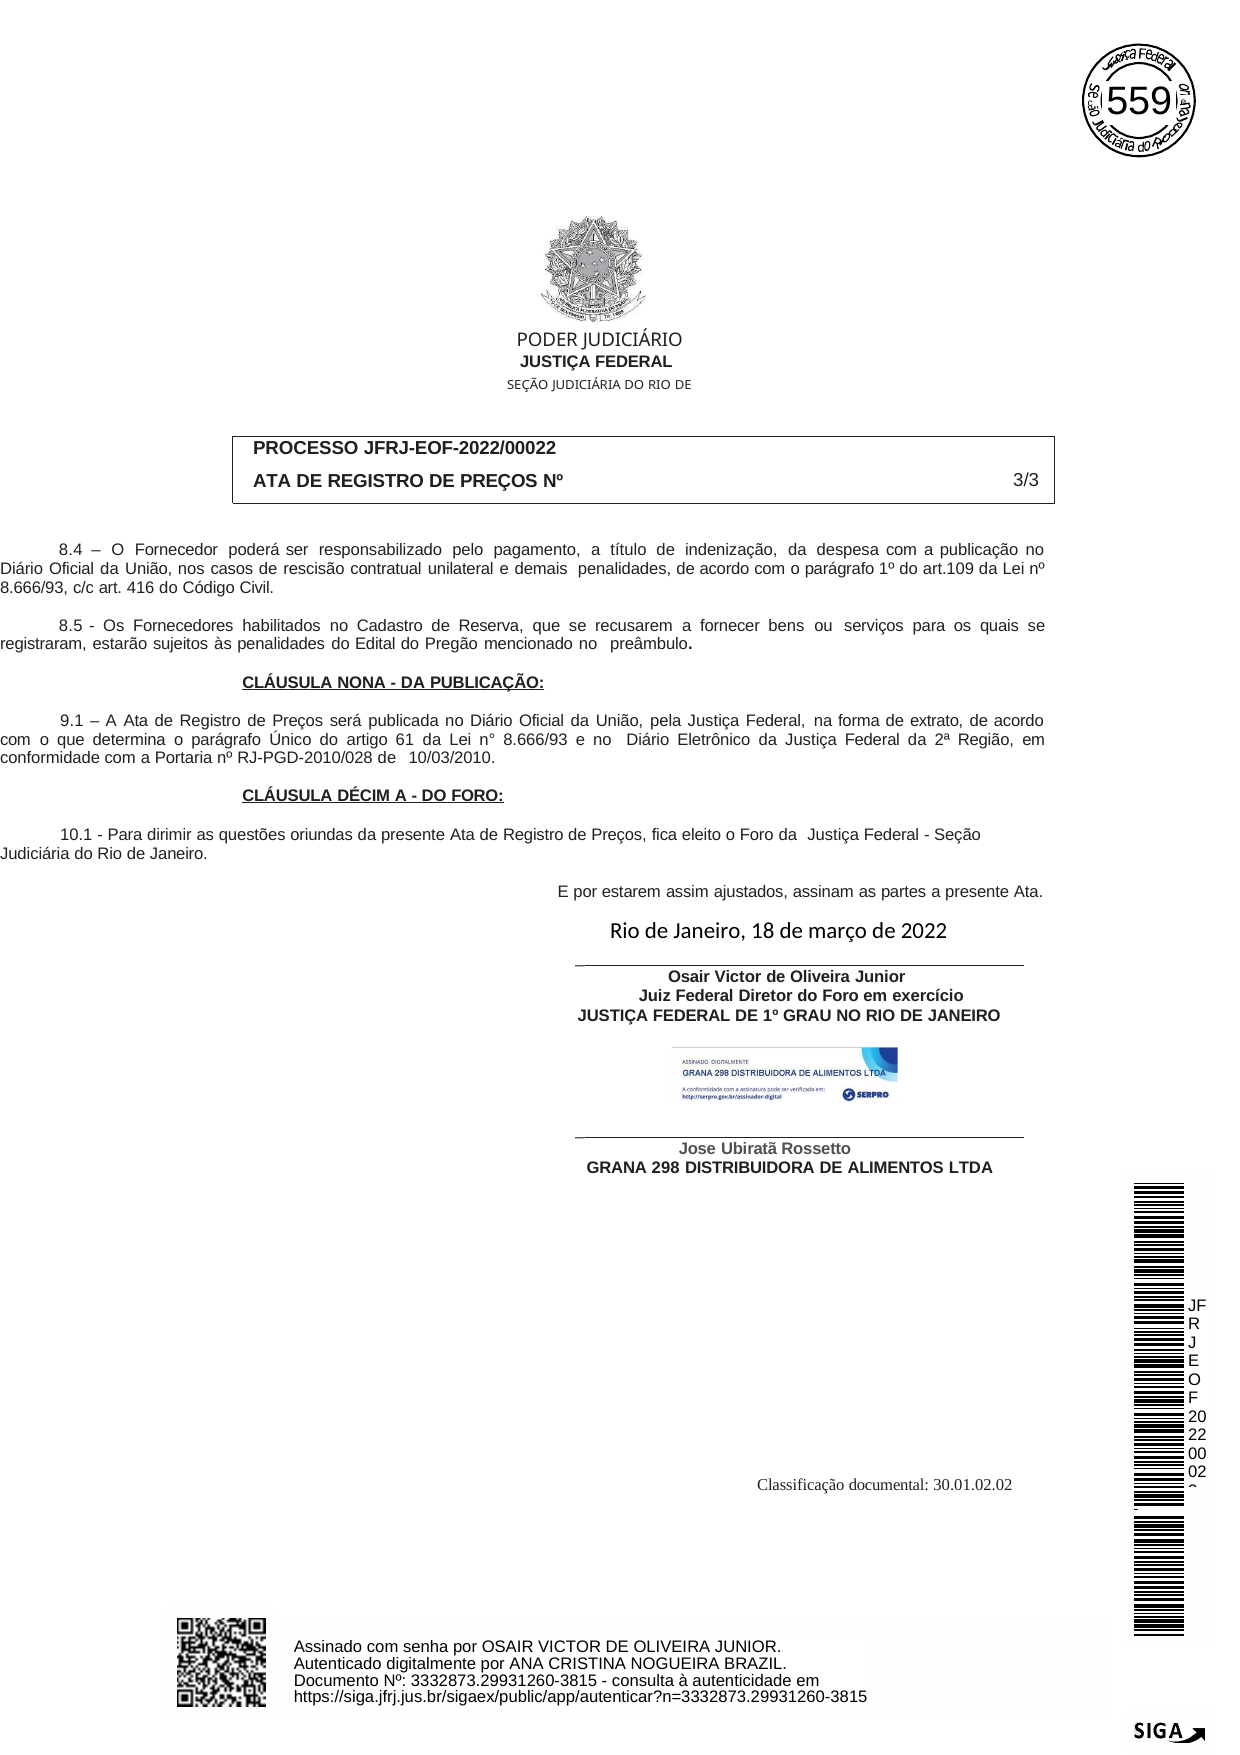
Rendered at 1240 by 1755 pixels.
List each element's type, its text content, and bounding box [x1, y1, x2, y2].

text CLÁUSULA DÉCIM A - DO FORO: [242, 786, 1239, 805]
text ç [1087, 97, 1100, 106]
text Jose Ubiratã Rossetto [679, 1139, 1239, 1158]
text Rio de Janeiro, 18 de março de 2022 [610, 916, 992, 943]
text JFRJEOF202200022V03 [1188, 1296, 1207, 1486]
text Osair Victor de Oliveira Junior [333, 967, 1239, 986]
text GRANA 298 DISTRIBUIDORA DE ALIMENTOS LTDA [339, 1158, 1239, 1177]
text 10.1 - Para dirimir as questões oriundas da presente Ata de Registro de Preços, fica eleito o Foro da Justiça Federal - Seção Judiciária do Rio de Janeiro. [0, 824, 1050, 863]
text _ [359, 1121, 1239, 1139]
text CLÁUSULA NONA - DA PUBLICAÇÃO: [242, 672, 1239, 692]
text e [1180, 95, 1193, 105]
list - Os Fornecedores habilitados no Cadastro de Reserva, que se recusarem a fornecer bens ou serviços para os quais se registraram, estarão sujeitos às penalidades do Edital do Pregão mencionado no preâmbulo. [0, 616, 1046, 653]
text _ [359, 948, 1239, 967]
text Juiz Federal Diretor do Foro em exercício JUSTIÇA FEDERAL DE 1º GRAU NO RIO DE JANEIRO [577, 986, 1031, 1024]
text Classificação documental: 30.01.02.02 [757, 1474, 1122, 1493]
text 9.1 – A Ata de Registro de Preços será publicada no Diário Oficial da União, pela Justiça Federal, na forma de extrato, de acordo com o que determina o parágrafo Único do artigo 61 da Lei n° 8.666/93 e no Diário Eletrônico da Justiça Federal da 2ª Região, em conformidade com a Portaria nº RJ-PGD-2010/028 de 10/03/2010. [0, 712, 1046, 767]
text E por estarem assim ajustados, assinam as partes a presente Ata. [361, 882, 1239, 901]
list – O Fornecedor poderá ser responsabilizado pelo pagamento, a título de indenização, da despesa com a publicação no Diário Oficial da União, nos casos de rescisão contratual unilateral e demais penalidades, de acordo com o parágrafo 1º do art.109 da Lei nº 8.666/93, c/c art. 416 do Código Civil. [0, 539, 1046, 597]
